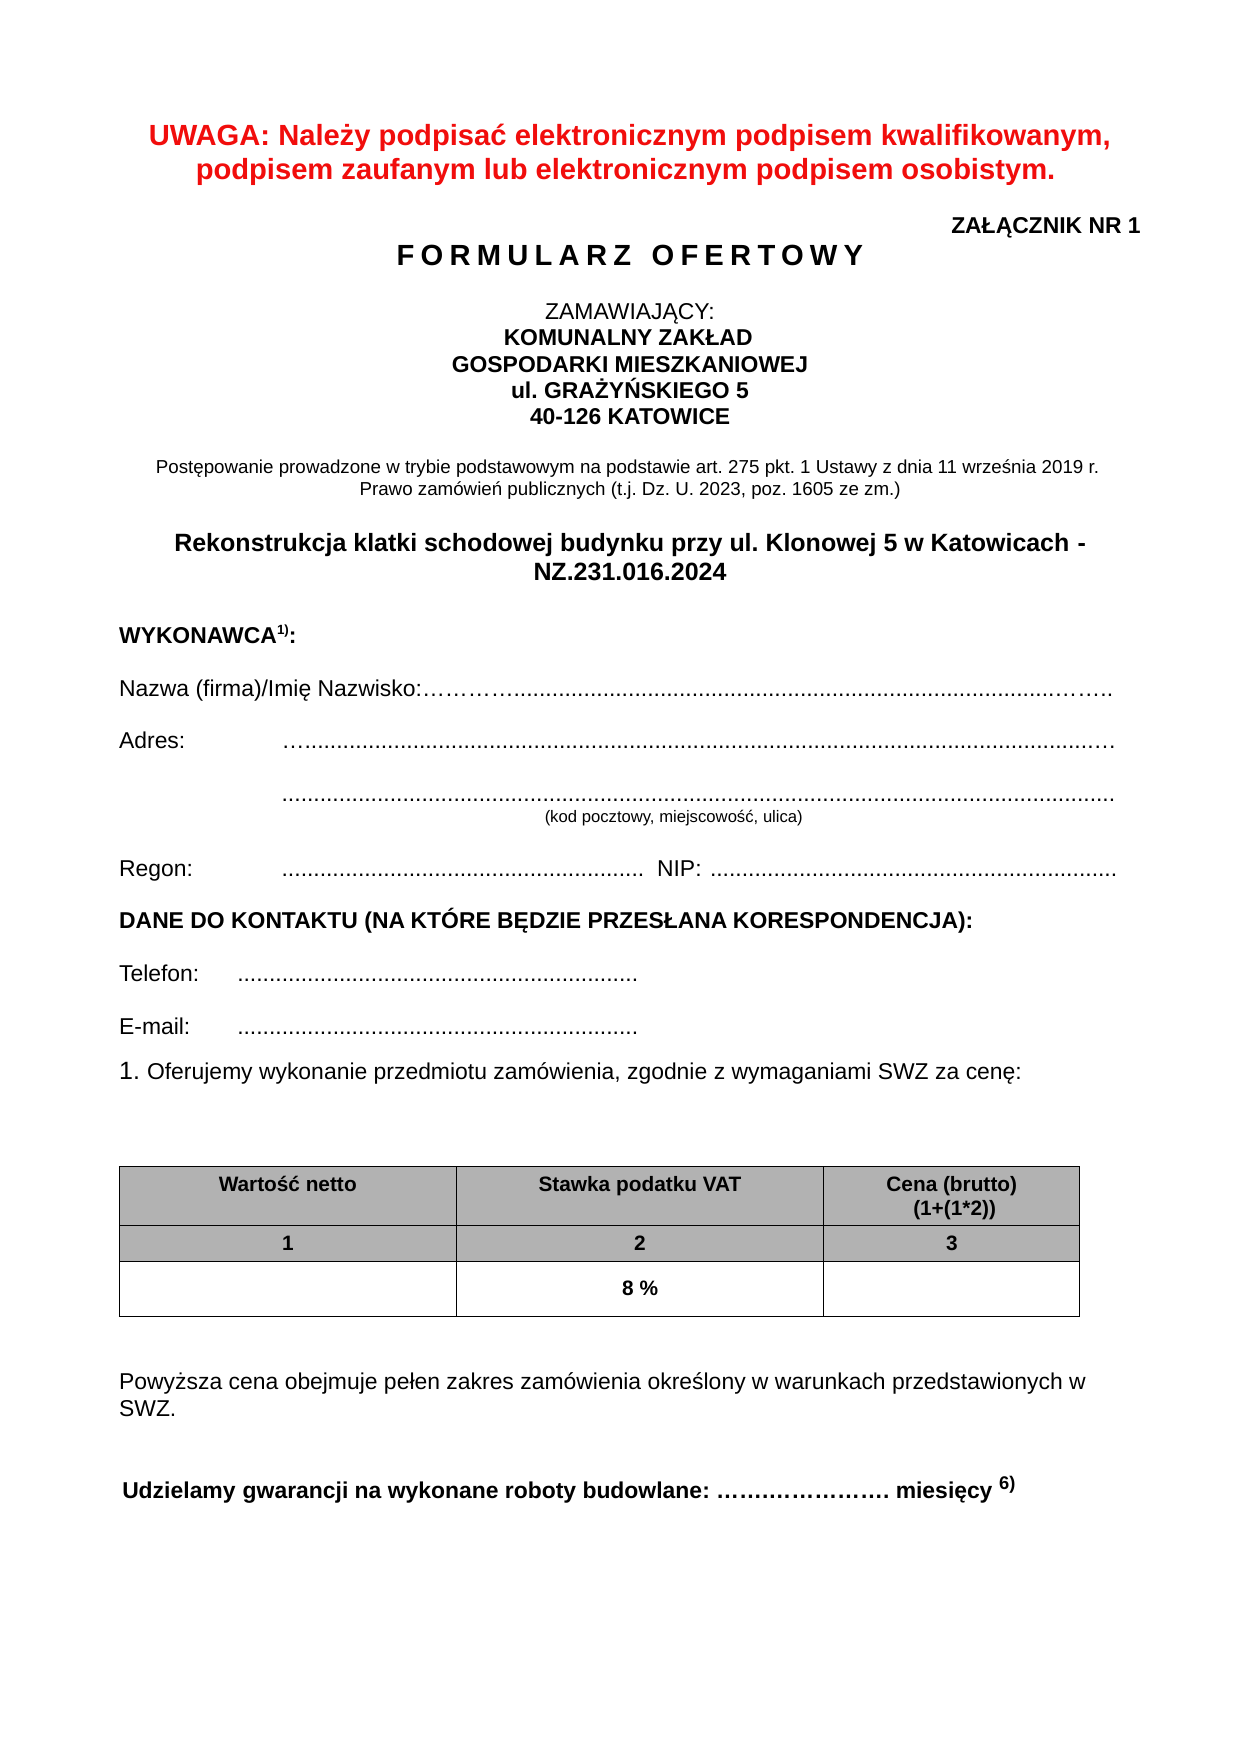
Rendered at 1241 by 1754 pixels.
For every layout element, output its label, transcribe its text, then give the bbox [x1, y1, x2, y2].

text ZAŁĄCZNIK NR 1 [119, 212, 1141, 238]
text E-mail: ............................................................... [119, 1013, 1141, 1039]
text ZAMAWIAJĄCY: [119, 298, 1141, 324]
text KOMUNALNY ZAKŁAD [119, 324, 1137, 351]
table_cell [824, 1262, 1079, 1316]
text 1. Oferujemy wykonanie przedmiotu zamówienia, zgodnie z wymaganiami SWZ za cenę: [119, 1056, 1141, 1084]
table_header Cena (brutto) (1+(1*2)) [824, 1167, 1079, 1225]
text Udzielamy gwarancji na wykonane roboty budowlane: …….……………. miesięcy 6) [122, 1472, 1141, 1503]
text 40-126 KATOWICE [119, 403, 1141, 429]
table_cell [120, 1262, 456, 1316]
table_cell 3 [824, 1226, 1079, 1261]
text Rekonstrukcja klatki schodowej budynku przy ul. Klonowej 5 w Katowicach - NZ.231.016.2024 [119, 528, 1141, 585]
table_cell 8 % [457, 1262, 823, 1316]
text Postępowanie prowadzone w trybie podstawowym na podstawie art. 275 pkt. 1 Ustawy z dnia 11 września 2019 r. Prawo zamówień publicznych (t.j. Dz. U. 2023, poz. 1605 ze zm.) [119, 456, 1141, 499]
table_header Wartość netto [120, 1167, 456, 1225]
text Regon: ......................................................... NIP: ................................................................ [119, 854, 1141, 881]
table_header Stawka podatku VAT [457, 1167, 823, 1225]
text Telefon: ............................................................... [119, 960, 1141, 986]
text Dane do kontaktu (na które będzie przesłana korespondencja): [119, 907, 1141, 933]
text WYKONAWCA1): [119, 622, 1141, 648]
text GOSPODARKI MIESZKANIOWEJ ul. GRAŻYŃSKIEGO 5 [119, 351, 1141, 403]
text Nazwa (firma)/Imię Nazwisko:………….....................................................................................…….. [119, 675, 1141, 701]
text Powyższa cena obejmuje pełen zakres zamówienia określony w warunkach przedstawionych w SWZ. [119, 1368, 1141, 1421]
table_cell 1 [120, 1226, 456, 1261]
text Adres: …............................................................................................................................… [119, 727, 1141, 754]
text ................................................................................................................................... [119, 780, 1141, 807]
table_cell 2 [457, 1226, 823, 1261]
text FORMULARZ OFERTOWY [119, 238, 1141, 271]
text (kod pocztowy, miejscowość, ulica) [119, 807, 1141, 826]
text UWAGA: Należy podpisać elektronicznym podpisem kwalifikowanym, podpisem zaufanym lub elektronicznym podpisem osobistym. [119, 118, 1141, 185]
